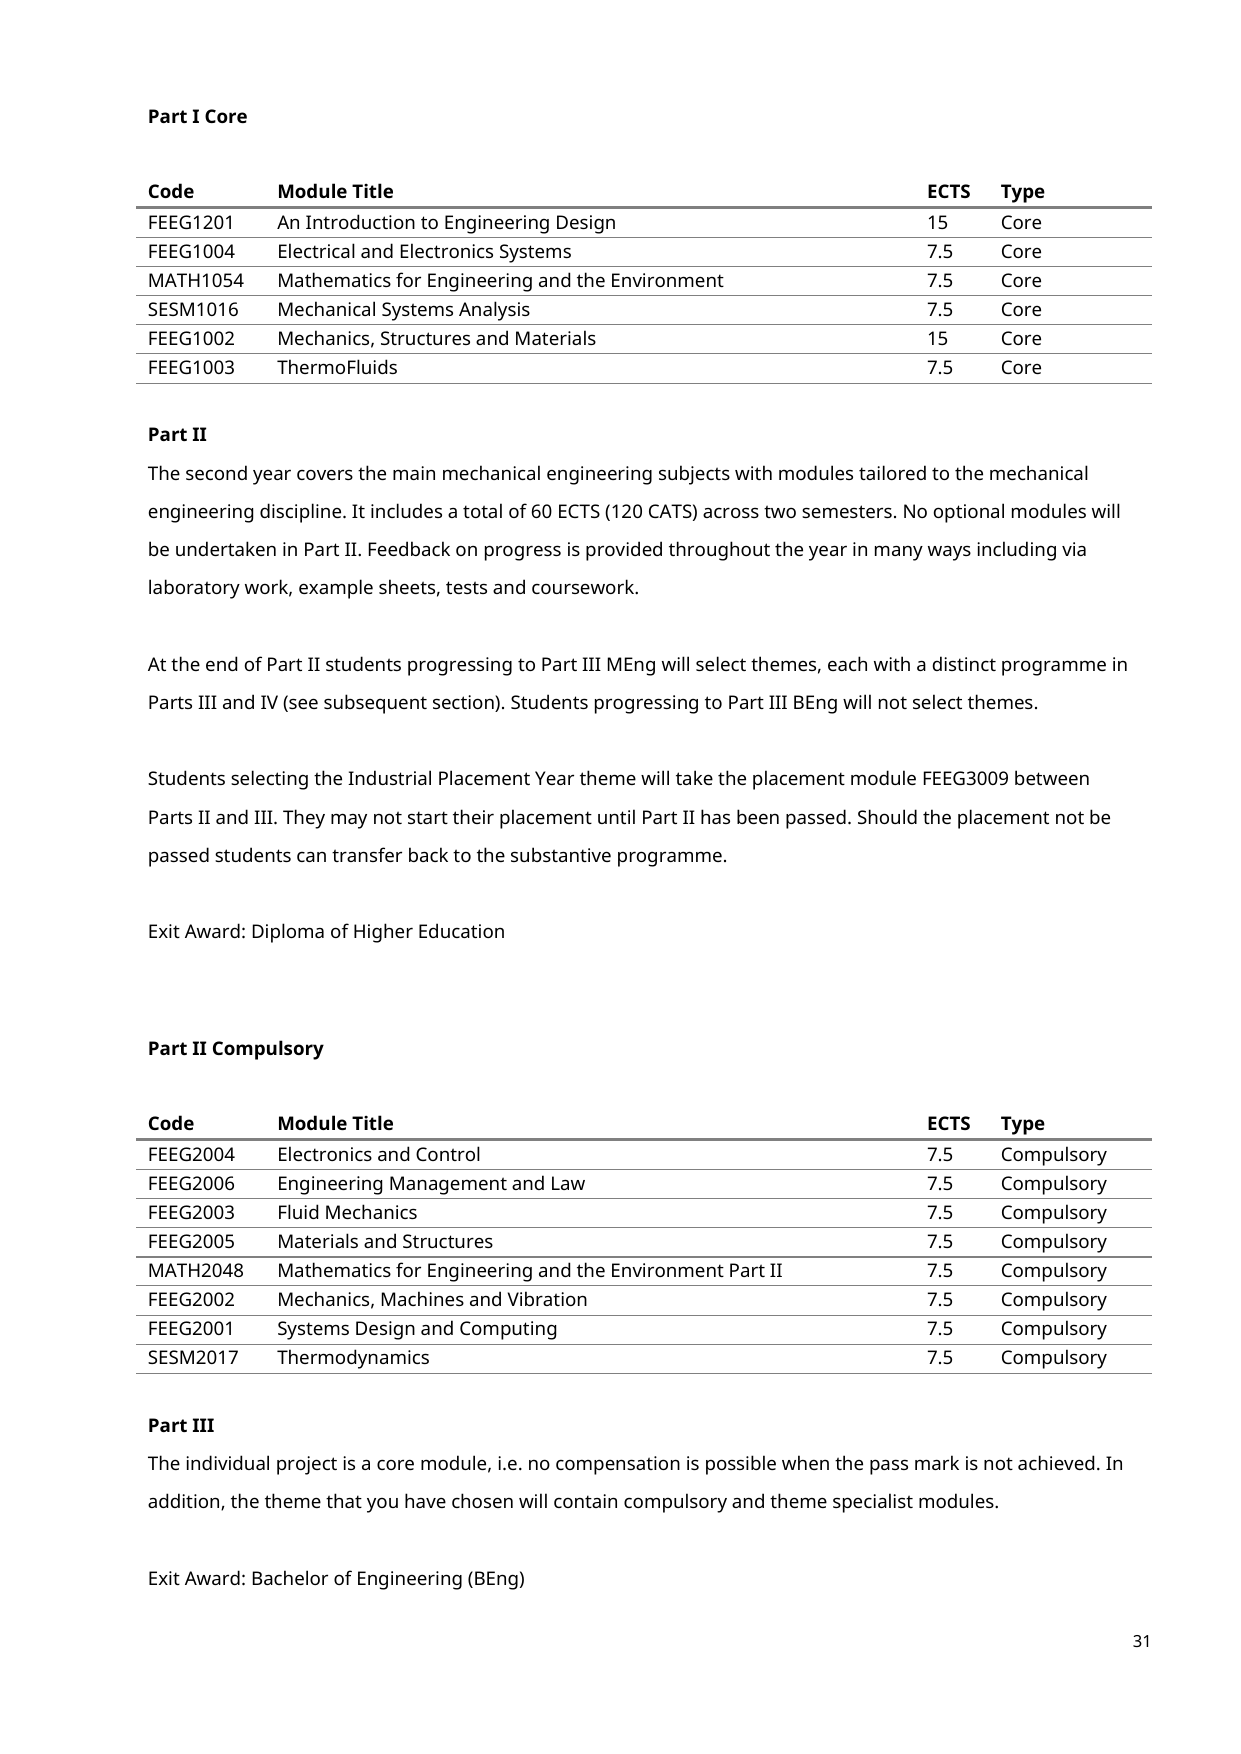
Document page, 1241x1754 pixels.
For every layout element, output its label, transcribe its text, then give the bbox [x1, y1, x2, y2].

table_cell Fluid Mechanics [266, 1199, 916, 1227]
table_cell ThermoFluids [266, 354, 916, 382]
table_cell Part II The second year covers the main mechanical engineering subjects with modules tailored to the mechanical engineering discipline. It includes a total of 60 ECTS (120 CATS) across two semesters. No optional modules will be undertaken in Part II. Feedback on progress is provided throughout the year in many ways including via laboratory work, example sheets, tests and coursework. At the end of Part II students progressing to Part III MEng will select themes, each with a distinct programme in Parts III and IV (see subsequent section). Students progressing to Part III BEng will not select themes. Students selecting the Industrial Placement Year theme will take the placement module FEEG3009 between Parts II and III. They may not start their placement until Part II has been passed. Should the placement not be passed students can transfer back to the substantive programme. Exit Award: Diploma of Higher Education [136, 384, 1152, 997]
table_cell Type [989, 178, 1152, 206]
table_cell Mathematics for Engineering and the Environment Part II [266, 1258, 916, 1285]
table_cell FEEG2004 [136, 1141, 266, 1169]
table_cell Core [989, 209, 1152, 237]
table_cell 7.5 [916, 1141, 989, 1169]
table_cell Core [989, 325, 1152, 353]
table_cell FEEG1201 [136, 209, 266, 237]
table_cell Engineering Management and Law [266, 1170, 916, 1198]
table_cell 7.5 [916, 1228, 989, 1256]
table_cell ECTS [916, 1110, 989, 1138]
table_cell Electronics and Control [266, 1141, 916, 1169]
table_cell Core [989, 238, 1152, 266]
table_cell Compulsory [989, 1316, 1152, 1343]
table_cell 7.5 [916, 1286, 989, 1314]
table_cell 7.5 [916, 238, 989, 266]
table_cell Core [989, 267, 1152, 295]
table_cell An Introduction to Engineering Design [266, 209, 916, 237]
table_cell 7.5 [916, 1170, 989, 1198]
table_cell Systems Design and Computing [266, 1316, 916, 1343]
table_cell FEEG2002 [136, 1286, 266, 1314]
table_cell Compulsory [989, 1286, 1152, 1314]
table_cell Mathematics for Engineering and the Environment [266, 267, 916, 295]
table_cell Thermodynamics [266, 1345, 916, 1373]
table_cell Materials and Structures [266, 1228, 916, 1256]
table_cell FEEG1004 [136, 238, 266, 266]
table_cell MATH1054 [136, 267, 266, 295]
table_cell Type [989, 1110, 1152, 1138]
table_cell Mechanics, Structures and Materials [266, 325, 916, 353]
table_cell Compulsory [989, 1199, 1152, 1227]
table_cell 7.5 [916, 1199, 989, 1227]
table_cell Electrical and Electronics Systems [266, 238, 916, 266]
table_cell FEEG2006 [136, 1170, 266, 1198]
table_cell Mechanics, Machines and Vibration [266, 1286, 916, 1314]
table_cell ECTS [916, 178, 989, 206]
table_cell Compulsory [989, 1345, 1152, 1373]
table_cell Compulsory [989, 1228, 1152, 1256]
table_cell Compulsory [989, 1141, 1152, 1169]
table_cell FEEG2003 [136, 1199, 266, 1227]
table_cell FEEG2005 [136, 1228, 266, 1256]
table_cell FEEG1002 [136, 325, 266, 353]
table_cell Code [136, 1110, 266, 1138]
table_cell 15 [916, 325, 989, 353]
table_cell 7.5 [916, 1345, 989, 1373]
table_cell Module Title [266, 1110, 916, 1138]
table_cell 7.5 [916, 267, 989, 295]
table_cell Core [989, 296, 1152, 324]
table_cell FEEG2001 [136, 1316, 266, 1343]
table_cell Module Title [266, 178, 916, 206]
table_cell 7.5 [916, 1258, 989, 1285]
table_cell SESM1016 [136, 296, 266, 324]
table_cell 7.5 [916, 296, 989, 324]
table_cell MATH2048 [136, 1258, 266, 1285]
table_cell 15 [916, 209, 989, 237]
table_cell SESM2017 [136, 1345, 266, 1373]
table_cell Part III The individual project is a core module, i.e. no compensation is possible when the pass mark is not achieved. In addition, the theme that you have chosen will contain compulsory and theme specialist modules. Exit Award: Bachelor of Engineering (BEng) [136, 1374, 1152, 1601]
table_cell Compulsory [989, 1170, 1152, 1198]
table_cell Mechanical Systems Analysis [266, 296, 916, 324]
table_cell Core [989, 354, 1152, 382]
table_cell FEEG1003 [136, 354, 266, 382]
table_cell 7.5 [916, 354, 989, 382]
table_cell Code [136, 178, 266, 206]
table_cell 7.5 [916, 1316, 989, 1343]
table_cell Part I Core [136, 104, 1152, 178]
table_cell Part II Compulsory [136, 997, 1152, 1110]
table_cell Compulsory [989, 1258, 1152, 1285]
